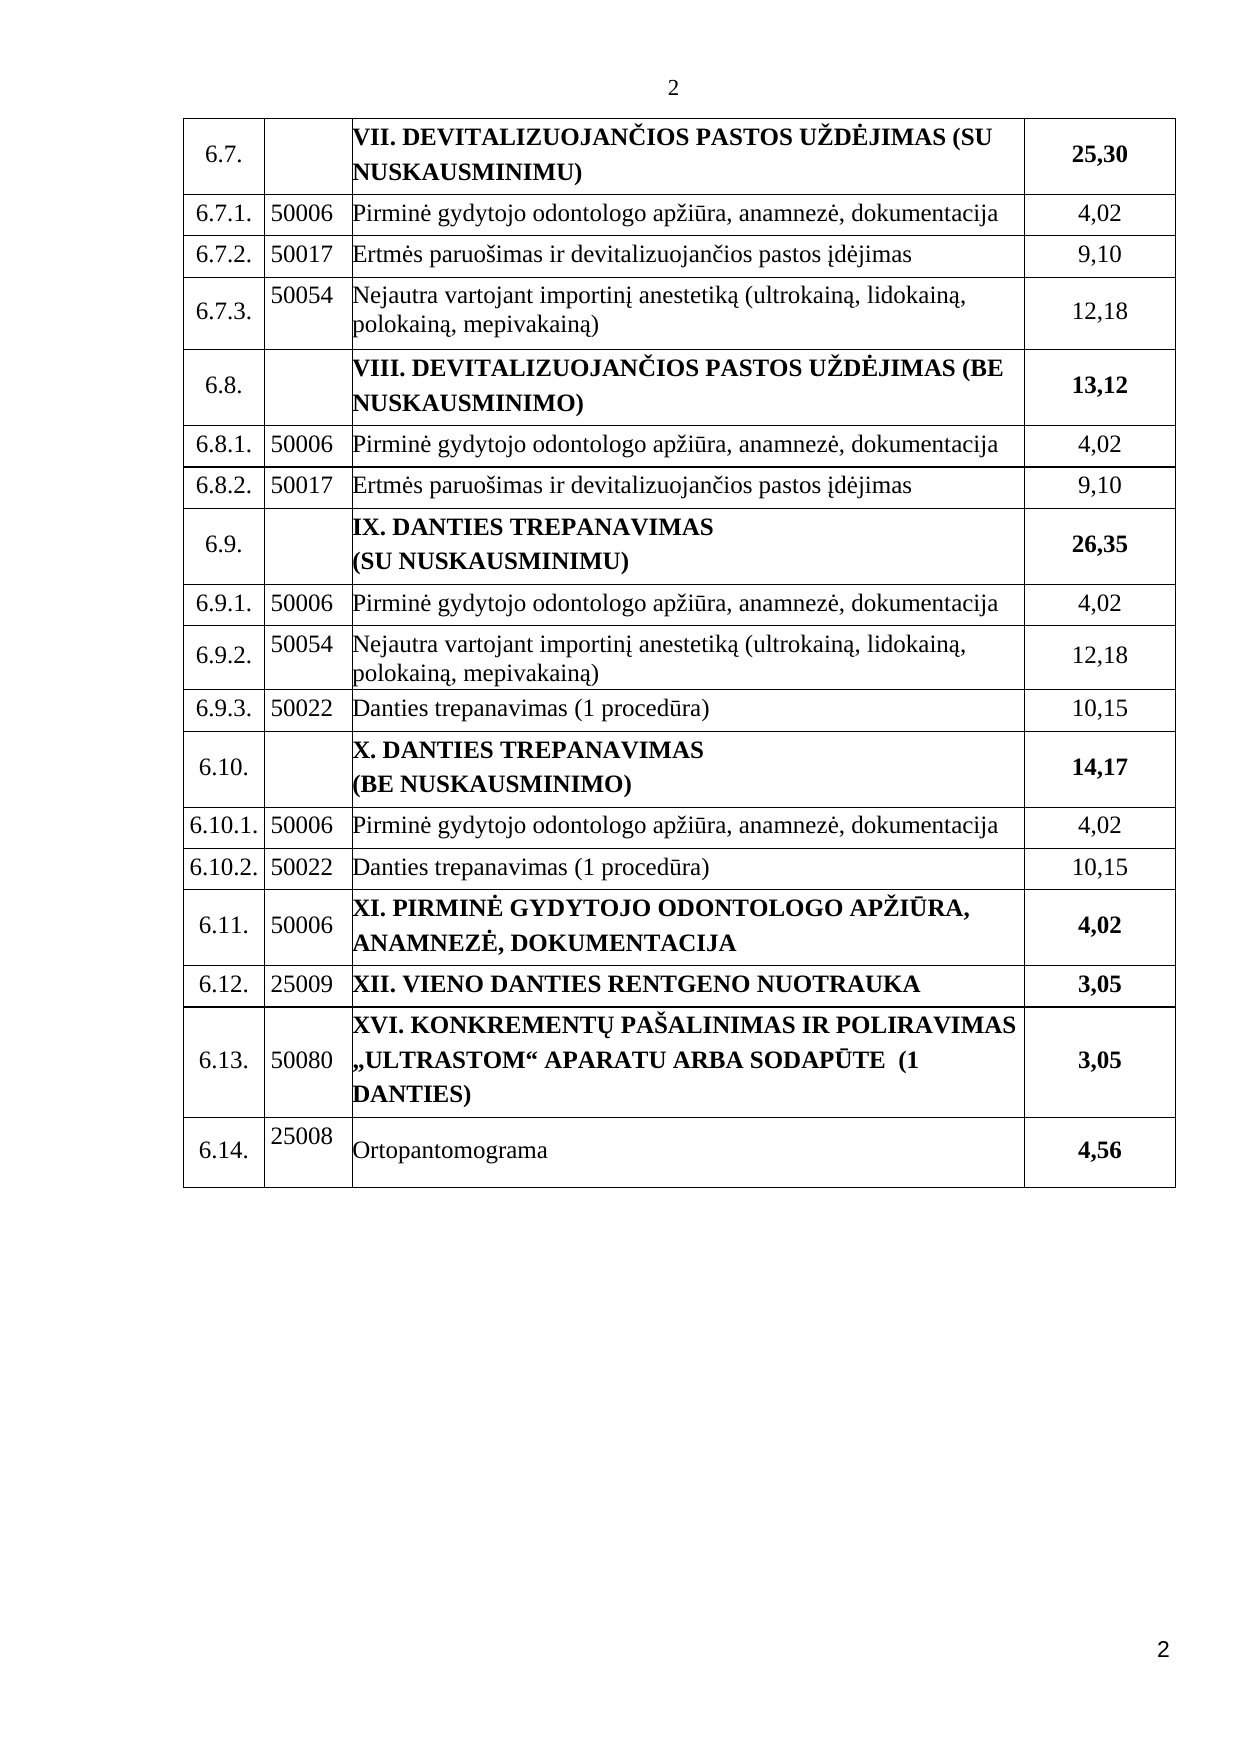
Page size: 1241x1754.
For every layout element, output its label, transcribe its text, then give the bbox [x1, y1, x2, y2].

table_cell 6.9.3. [184, 690, 264, 731]
table_cell Pirminė gydytojo odontologo apžiūra, anamnezė, dokumentacija [353, 195, 1024, 235]
table_cell 50054 [265, 626, 352, 689]
table_cell 6.10.2. [184, 849, 264, 889]
table_cell X. DANTIES TREPANAVIMAS (BE NUSKAUSMINIMO) [353, 732, 1024, 807]
table_cell 6.13. [184, 1008, 264, 1117]
table_cell 10,15 [1025, 690, 1175, 731]
table_cell 50006 [265, 890, 352, 965]
table_cell XVI. KONKREMENTŲ PAŠALINIMAS IR POLIRAVIMAS „ULTRASTOM“ APARATU ARBA SODAPŪTE (1 DANTIES) [353, 1008, 1024, 1117]
table_cell 9,10 [1025, 468, 1175, 508]
table_cell 6.11. [184, 890, 264, 965]
table_cell Ertmės paruošimas ir devitalizuojančios pastos įdėjimas [353, 236, 1024, 277]
table_cell 6.8.1. [184, 426, 264, 466]
table_cell 12,18 [1025, 626, 1175, 689]
table_cell XI. PIRMINĖ GYDYTOJO ODONTOLOGO APŽIŪRA, ANAMNEZĖ, DOKUMENTACIJA [353, 890, 1024, 965]
table_cell Pirminė gydytojo odontologo apžiūra, anamnezė, dokumentacija [353, 426, 1024, 466]
table_cell Danties trepanavimas (1 procedūra) [353, 849, 1024, 889]
table_cell 50054 [265, 278, 352, 349]
table_cell 6.7.2. [184, 236, 264, 277]
table_cell 6.7.1. [184, 195, 264, 235]
table_cell 4,02 [1025, 890, 1175, 965]
table_cell 50006 [265, 808, 352, 848]
table_cell 4,02 [1025, 585, 1175, 625]
table_cell 50017 [265, 236, 352, 277]
table_cell [265, 350, 352, 425]
table_cell 12,18 [1025, 278, 1175, 349]
table_cell 6.12. [184, 966, 264, 1006]
table_cell 6.8.2. [184, 468, 264, 508]
table_cell VII. DEVITALIZUOJANČIOS PASTOS UŽDĖJIMAS (SU NUSKAUSMINIMU) [353, 119, 1024, 194]
table_cell 50006 [265, 426, 352, 466]
table_cell 25,30 [1025, 119, 1175, 194]
table_cell 50006 [265, 585, 352, 625]
table_cell 6.14. [184, 1118, 264, 1187]
table_cell 6.8. [184, 350, 264, 425]
table_cell 4,02 [1025, 808, 1175, 848]
table_cell 9,10 [1025, 236, 1175, 277]
table_cell Pirminė gydytojo odontologo apžiūra, anamnezė, dokumentacija [353, 808, 1024, 848]
table_cell 6.10.1. [184, 808, 264, 848]
table_cell Ertmės paruošimas ir devitalizuojančios pastos įdėjimas [353, 468, 1024, 508]
table_cell IX. DANTIES TREPANAVIMAS (SU NUSKAUSMINIMU) [353, 509, 1024, 584]
table_cell 6.10. [184, 732, 264, 807]
table_cell 14,17 [1025, 732, 1175, 807]
table_cell 4,02 [1025, 195, 1175, 235]
table_cell 50080 [265, 1008, 352, 1117]
table_cell 26,35 [1025, 509, 1175, 584]
table_cell 6.7.3. [184, 278, 264, 349]
table_cell 25009 [265, 966, 352, 1006]
table_cell 6.9.1. [184, 585, 264, 625]
table_cell Danties trepanavimas (1 procedūra) [353, 690, 1024, 731]
table_cell [265, 509, 352, 584]
table_cell XII. VIENO DANTIES RENTGENO NUOTRAUKA [353, 966, 1024, 1006]
table_cell 50022 [265, 849, 352, 889]
table_cell 13,12 [1025, 350, 1175, 425]
table_cell 10,15 [1025, 849, 1175, 889]
table_cell Ortopantomograma [353, 1118, 1024, 1187]
table_cell 25008 [265, 1118, 352, 1187]
table_cell Pirminė gydytojo odontologo apžiūra, anamnezė, dokumentacija [353, 585, 1024, 625]
table_cell [265, 732, 352, 807]
table_cell Nejautra vartojant importinį anestetiką (ultrokainą, lidokainą, polokainą, mepivakainą) [353, 626, 1024, 689]
table_cell 3,05 [1025, 1008, 1175, 1117]
table_cell 4,02 [1025, 426, 1175, 466]
table_cell 50017 [265, 468, 352, 508]
table_cell 6.7. [184, 119, 264, 194]
table_cell 3,05 [1025, 966, 1175, 1006]
table_cell 50022 [265, 690, 352, 731]
table_cell 50006 [265, 195, 352, 235]
table_cell 4,56 [1025, 1118, 1175, 1187]
table_cell VIII. DEVITALIZUOJANČIOS PASTOS UŽDĖJIMAS (BE NUSKAUSMINIMO) [353, 350, 1024, 425]
table_cell [265, 119, 352, 194]
table_cell 6.9. [184, 509, 264, 584]
table_cell Nejautra vartojant importinį anestetiką (ultrokainą, lidokainą, polokainą, mepivakainą) [353, 278, 1024, 349]
table_cell 6.9.2. [184, 626, 264, 689]
